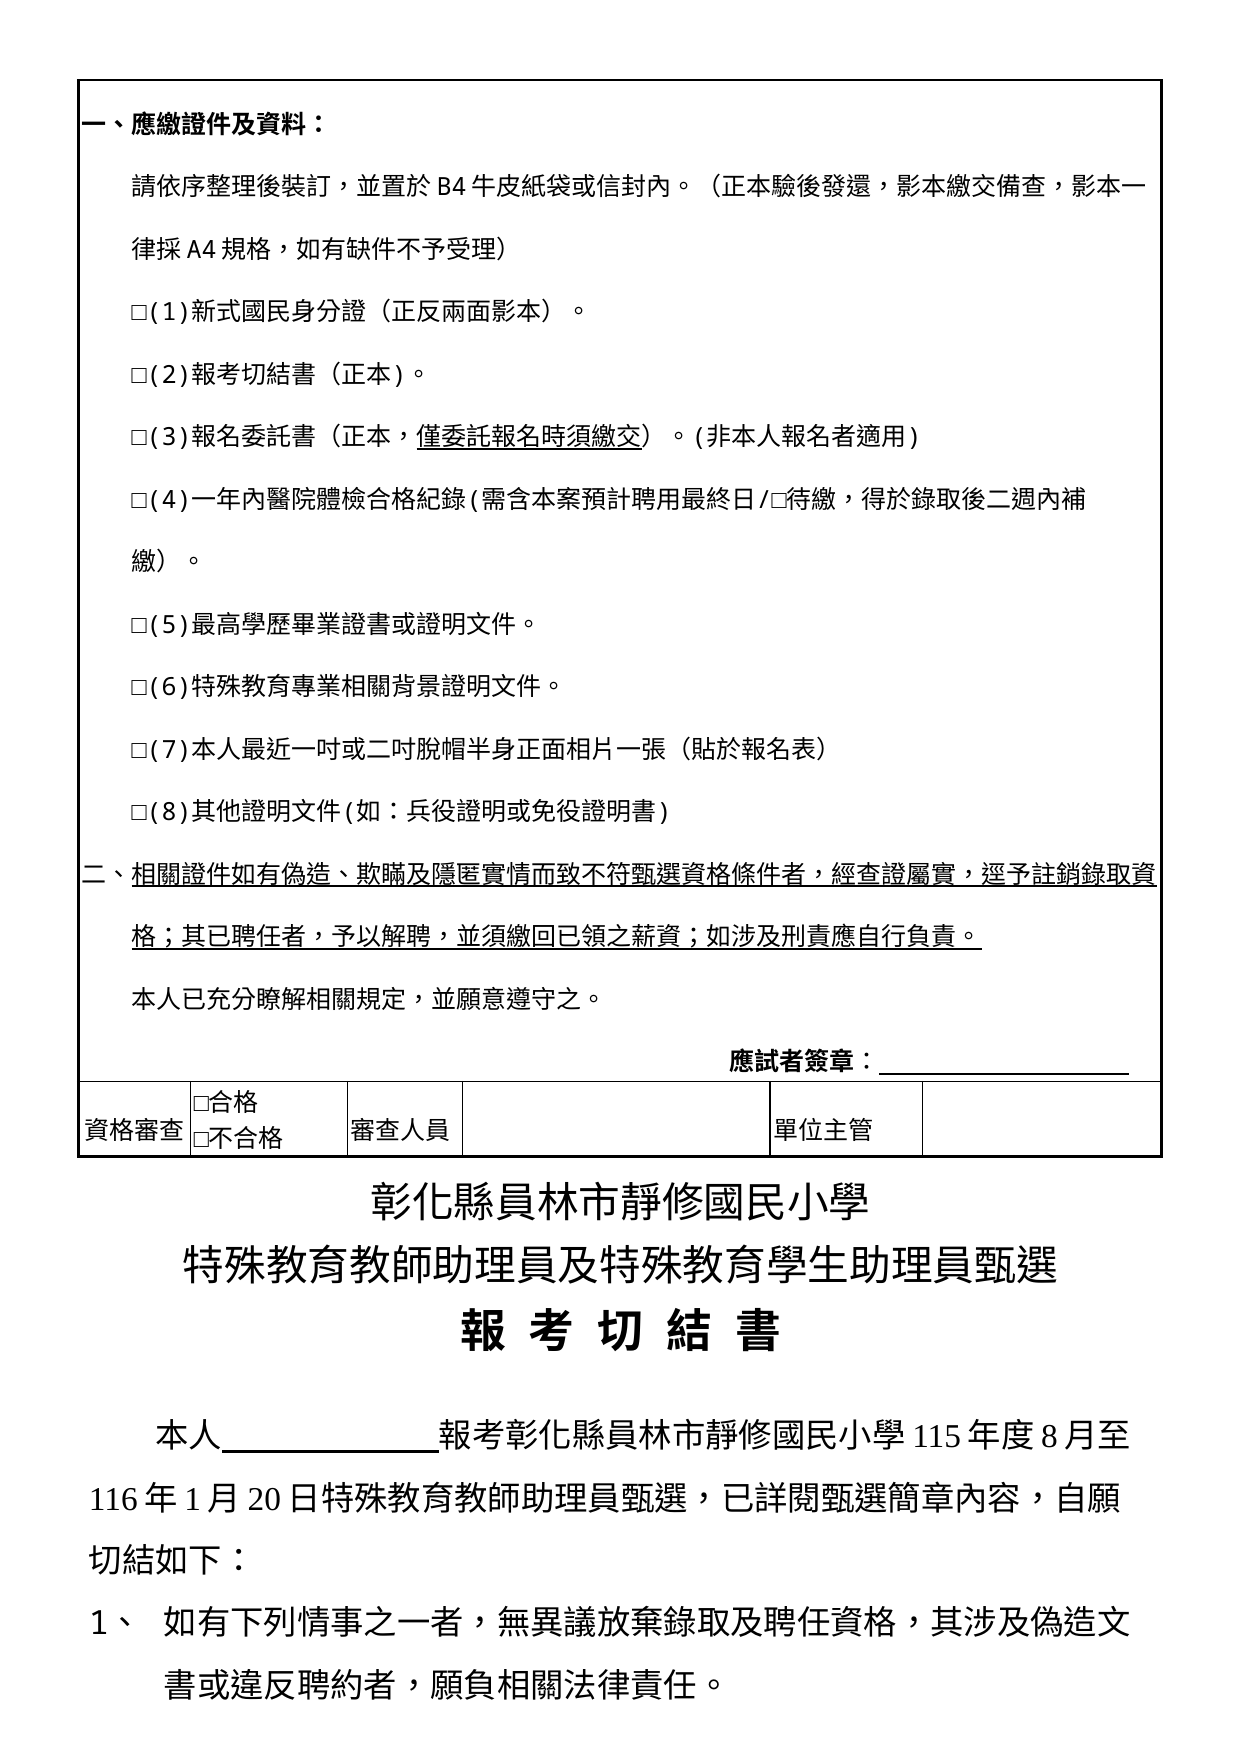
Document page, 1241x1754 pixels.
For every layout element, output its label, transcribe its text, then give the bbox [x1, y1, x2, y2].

table_cell 審查人員 [348, 1082, 462, 1155]
table_cell 一、應繳證件及資料： 請依序整理後裝訂，並置於B4牛皮紙袋或信封內。（正本驗後發還，影本繳交備查，影本一律採A4規格，如有缺件不予受理） □(1)新式國民身分證（正反兩面影本）。 □(2)報考切結書（正本)。 □(3)報名委託書（正本，僅委託報名時須繳交）。(非本人報名者適用) □(4)一年內醫院體檢合格紀錄(需含本案預計聘用最終日/□待繳，得於錄取後二週內補繳）。 □(5)最高學歷畢業證書或證明文件。 □(6)特殊教育專業相關背景證明文件。 □(7)本人最近一吋或二吋脫帽半身正面相片一張（貼於報名表） □(8)其他證明文件(如：兵役證明或免役證明書) 二、相關證件如有偽造、欺瞞及隱匿實情而致不符甄選資格條件者，經查證屬實，逕予註銷錄取資格；其已聘任者，予以解聘，並須繳回已領之薪資；如涉及刑責應自行負責。 本人已充分瞭解相關規定，並願意遵守之。 應試者簽章： [80, 81, 1160, 1081]
text 特殊教育教師助理員及特殊教育學生助理員甄選 [89, 1220, 1152, 1283]
list 如有下列情事之一者，無異議放棄錄取及聘任資格，其涉及偽造文書或違反聘約者，願負相關法律責任。 [89, 1579, 1152, 1704]
text 報 考 切 結 書 [89, 1320, 1152, 1354]
table_cell [923, 1082, 1160, 1155]
text 本人 報考彰化縣員林市靜修國民小學115年度8月至116年1月20日特殊教育教師助理員甄選，已詳閱甄選簡章內容，自願切結如下： [89, 1391, 1152, 1579]
table_cell 單位主管 [771, 1082, 922, 1155]
text 彰化縣員林市靜修國民小學 [89, 1158, 1152, 1220]
table_cell □合格 □不合格 [191, 1082, 347, 1155]
table_cell 資格審查 [80, 1082, 190, 1155]
table_cell [463, 1082, 769, 1155]
